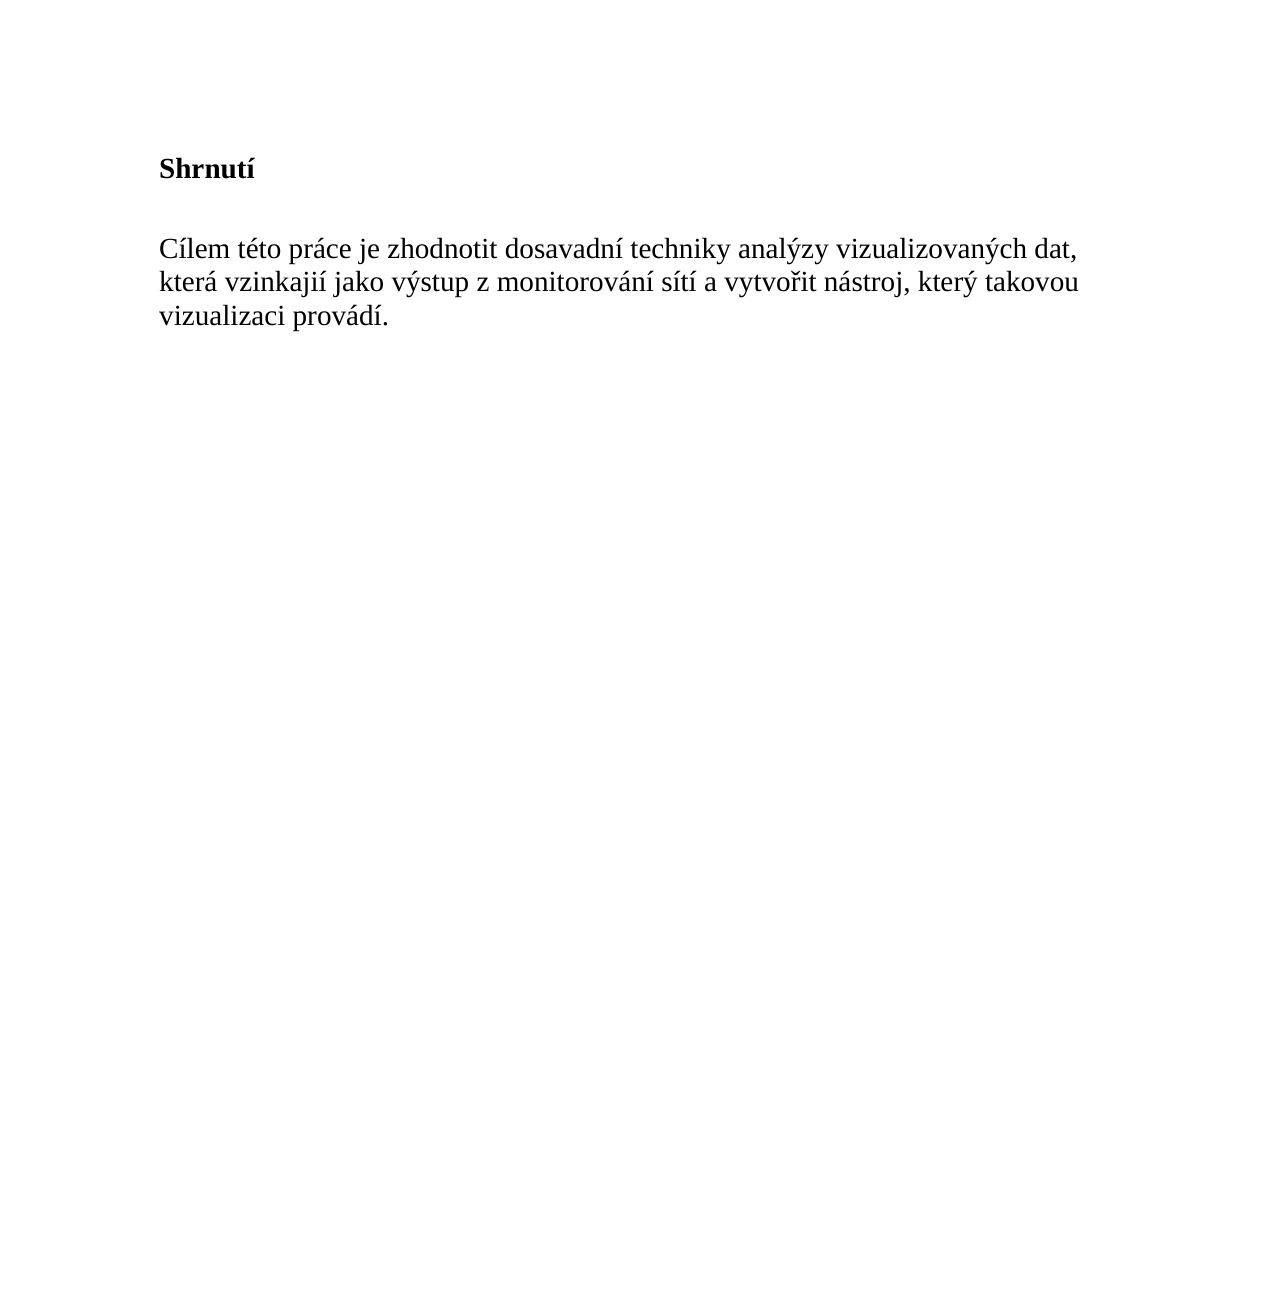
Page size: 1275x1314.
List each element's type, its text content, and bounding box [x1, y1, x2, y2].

text Cílem této práce je zhodnotit dosavadní techniky analýzy vizualizovaných dat, která vzinkajií jako výstup z monitorování sítí a vytvořit nástroj, který takovou vizualizaci provádí. [159, 231, 1128, 331]
subtitle Shrnutí [159, 151, 1128, 184]
